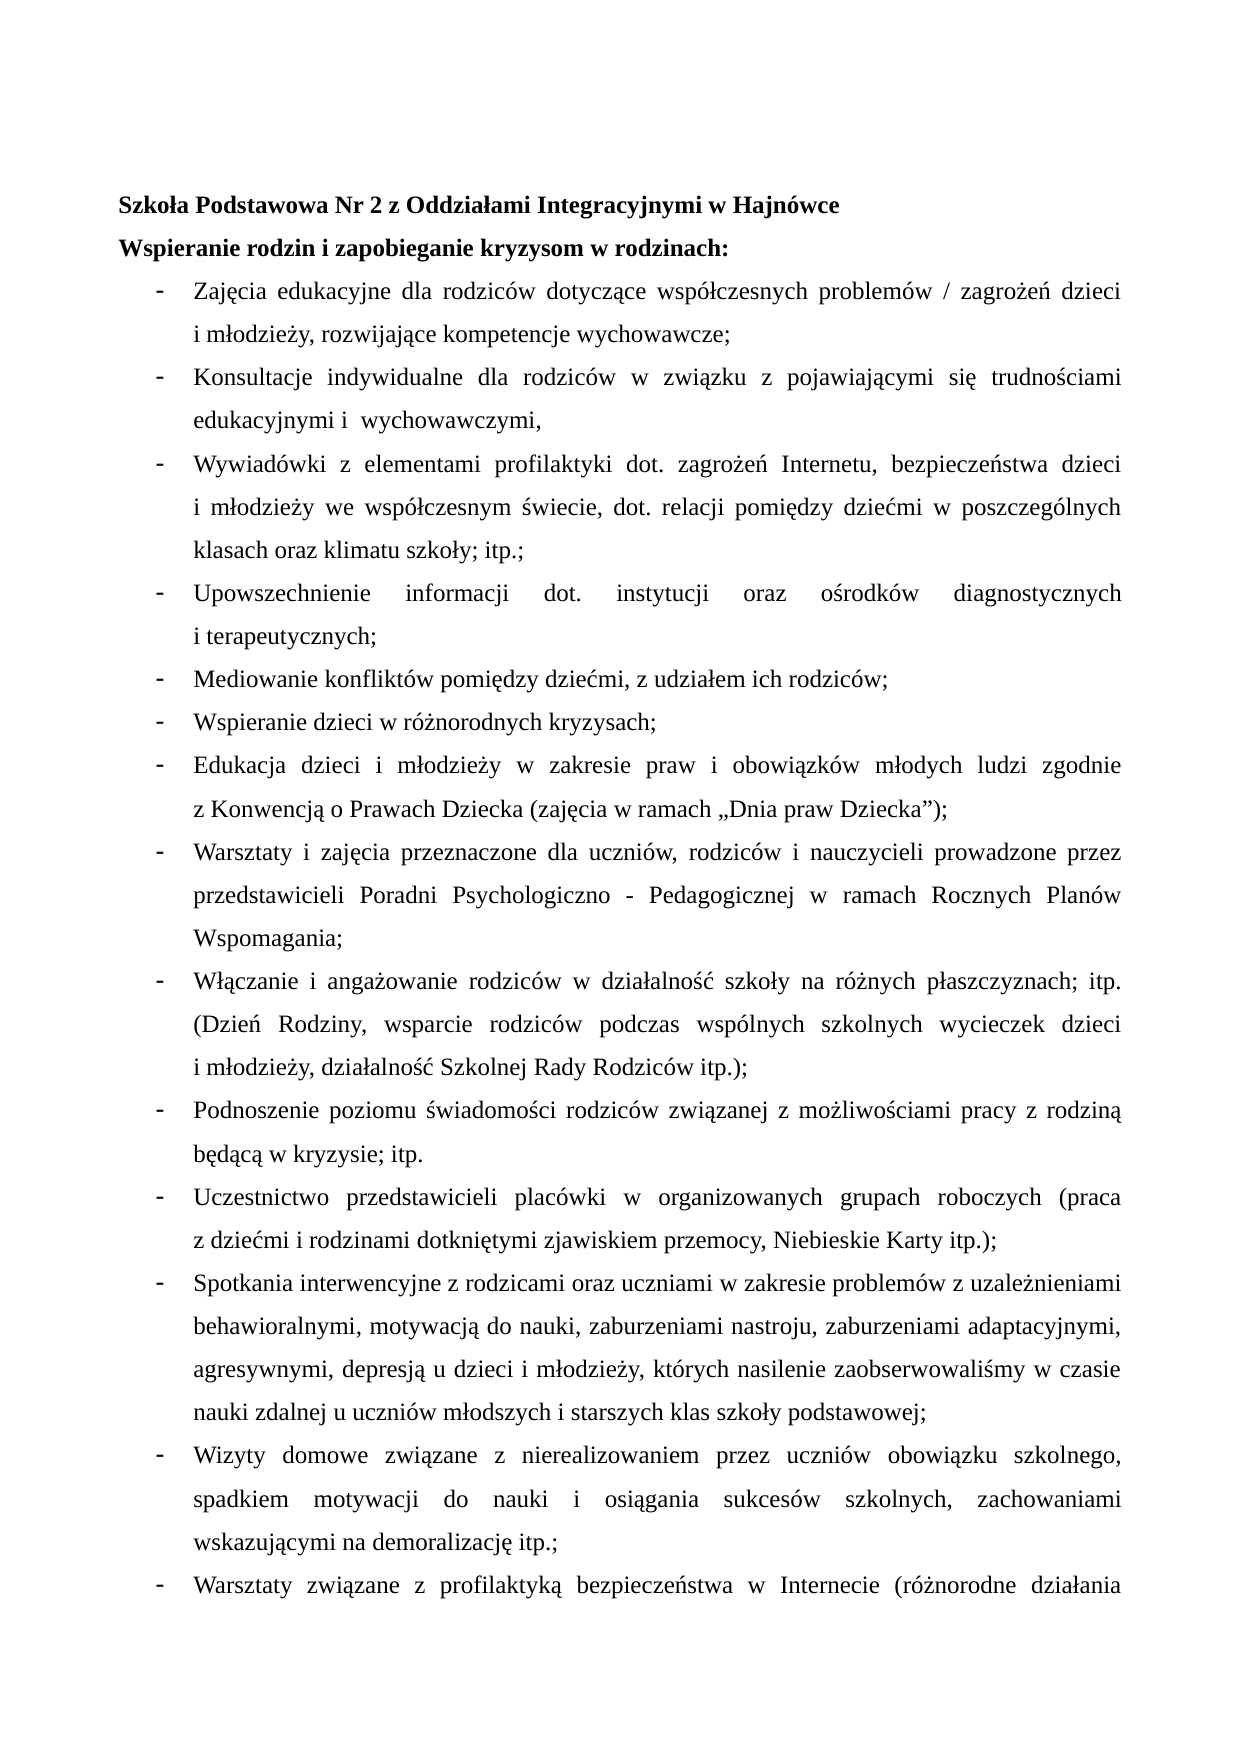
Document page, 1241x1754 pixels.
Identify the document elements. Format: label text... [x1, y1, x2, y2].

list Warsztaty i zajęcia przeznaczone dla uczniów, rodziców i nauczycieli prowadzone przez przedstawicieli Poradni Psychologiczno - Pedagogicznej w ramach Rocznych Planów Wspomagania; [156, 837, 1122, 952]
list Konsultacje indywidualne dla rodziców w związku z pojawiającymi się trudnościami edukacyjnymi i wychowawczymi, [156, 362, 1122, 434]
list Uczestnictwo przedstawicieli placówki w organizowanych grupach roboczych (praca z dziećmi i rodzinami dotkniętymi zjawiskiem przemocy, Niebieskie Karty itp.); [156, 1182, 1122, 1254]
list Spotkania interwencyjne z rodzicami oraz uczniami w zakresie problemów z uzależnieniami behawioralnymi, motywacją do nauki, zaburzeniami nastroju, zaburzeniami adaptacyjnymi, agresywnymi, depresją u dzieci i młodzieży, których nasilenie zaobserwowaliśmy w czasie nauki zdalnej u uczniów młodszych i starszych klas szkoły podstawowej; [156, 1268, 1122, 1426]
list Upowszechnienie informacji dot. instytucji oraz ośrodków diagnostycznych i terapeutycznych; [156, 578, 1122, 650]
text Szkoła Podstawowa Nr 2 z Oddziałami Integracyjnymi w Hajnówce [118, 190, 1122, 219]
list Włączanie i angażowanie rodziców w działalność szkoły na różnych płaszczyznach; itp. (Dzień Rodziny, wsparcie rodziców podczas wspólnych szkolnych wycieczek dzieci i młodzieży, działalność Szkolnej Rady Rodziców itp.); [156, 966, 1122, 1081]
list Wywiadówki z elementami profilaktyki dot. zagrożeń Internetu, bezpieczeństwa dzieci i młodzieży we współczesnym świecie, dot. relacji pomiędzy dziećmi w poszczególnych klasach oraz klimatu szkoły; itp.; [156, 449, 1122, 564]
list Mediowanie konfliktów pomiędzy dziećmi, z udziałem ich rodziców; [156, 664, 1122, 693]
list Warsztaty związane z profilaktyką bezpieczeństwa w Internecie (różnorodne działania [156, 1570, 1122, 1599]
list Podnoszenie poziomu świadomości rodziców związanej z możliwościami pracy z rodziną będącą w kryzysie; itp. [156, 1096, 1122, 1167]
list Zajęcia edukacyjne dla rodziców dotyczące współczesnych problemów / zagrożeń dzieci i młodzieży, rozwijające kompetencje wychowawcze; [156, 276, 1122, 348]
list Wizyty domowe związane z nierealizowaniem przez uczniów obowiązku szkolnego, spadkiem motywacji do nauki i osiągania sukcesów szkolnych, zachowaniami wskazującymi na demoralizację itp.; [156, 1441, 1122, 1556]
text Wspieranie rodzin i zapobieganie kryzysom w rodzinach: [118, 233, 1122, 262]
list Wspieranie dzieci w różnorodnych kryzysach; [156, 707, 1122, 736]
list Edukacja dzieci i młodzieży w zakresie praw i obowiązków młodych ludzi zgodnie z Konwencją o Prawach Dziecka (zajęcia w ramach „Dnia praw Dziecka”); [156, 751, 1122, 822]
